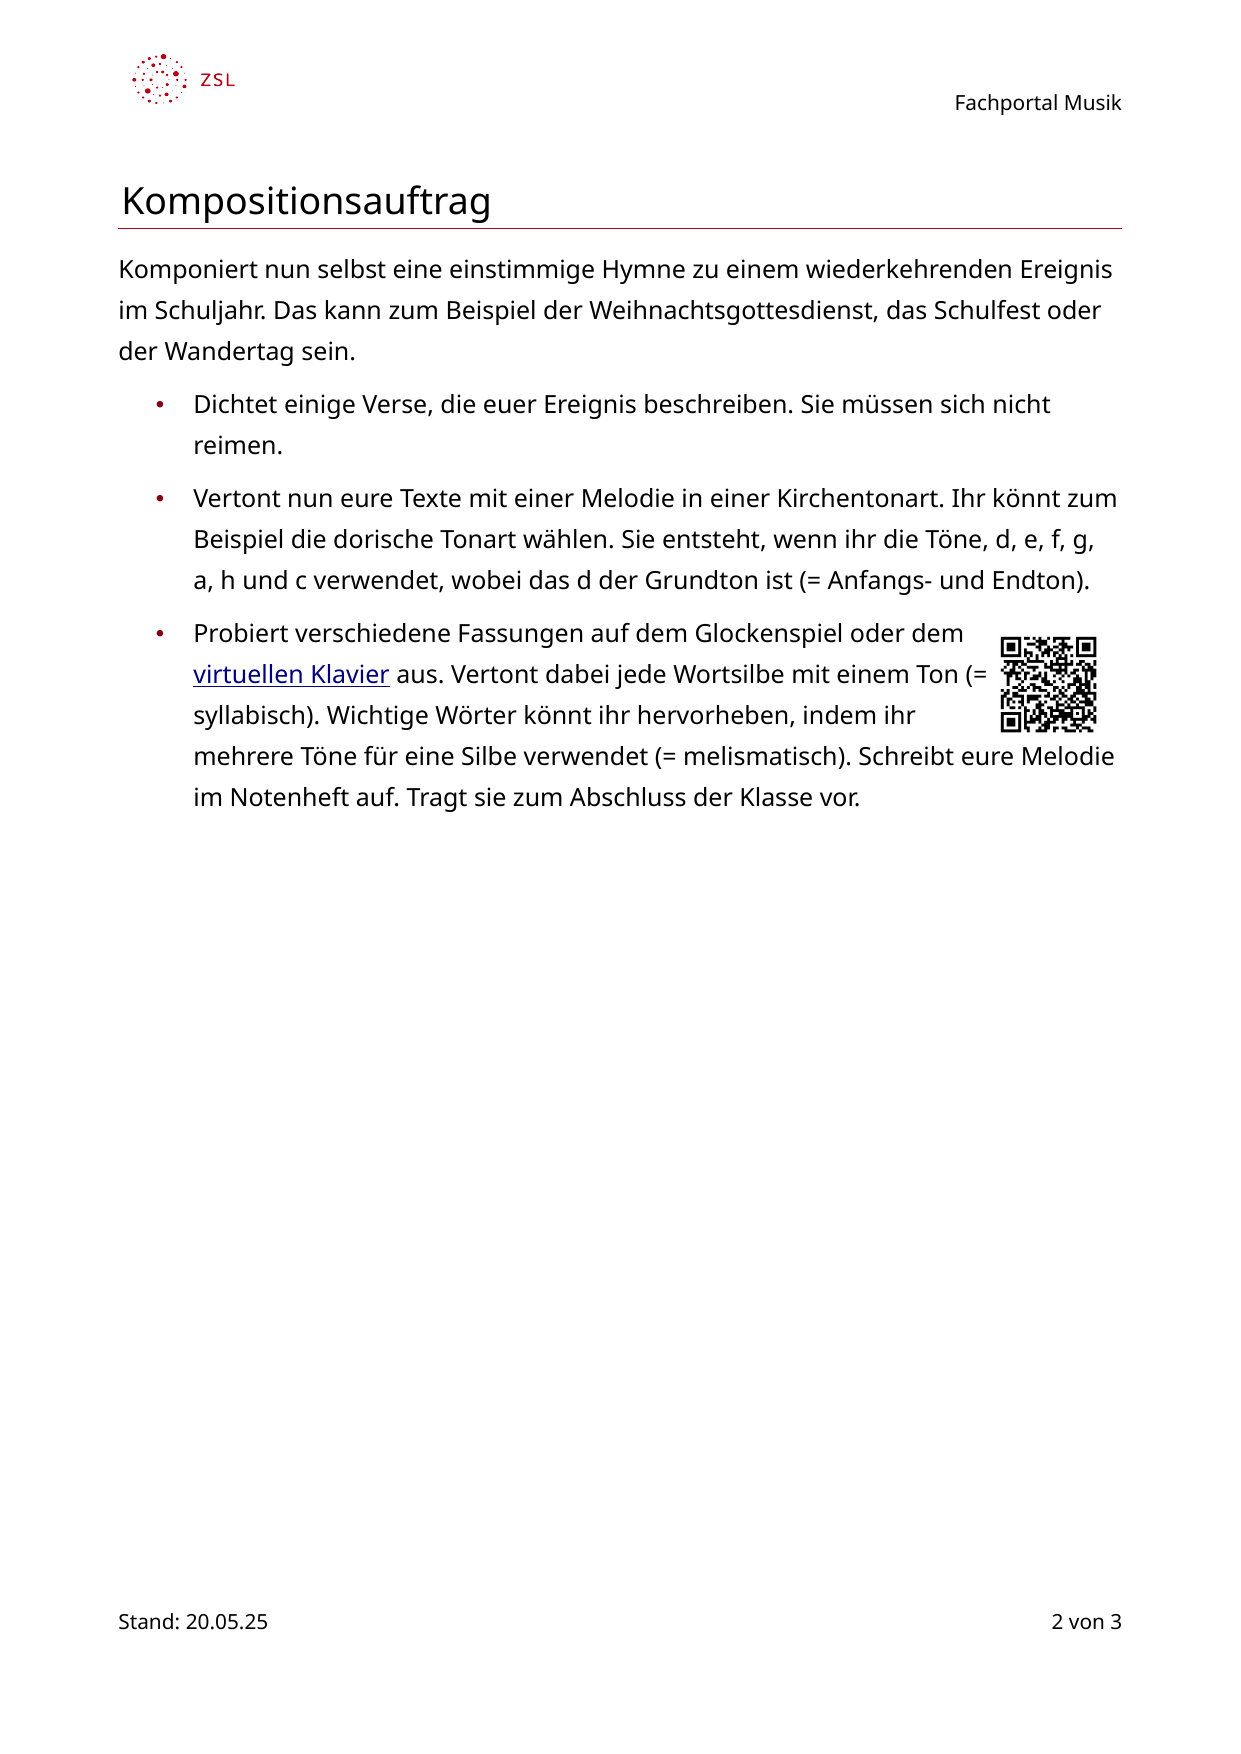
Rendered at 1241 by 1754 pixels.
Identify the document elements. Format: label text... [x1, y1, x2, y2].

list Probiert verschiedene Fassungen auf dem Glockenspiel oder dem virtuellen Klavier aus. Vertont dabei jede Wortsilbe mit einem Ton (= syllabisch). Wichtige Wörter könnt ihr hervorheben, indem ihr mehrere Töne für eine Silbe verwendet (= melismatisch). Schreibt eure Melodie im Notenheft auf. Tragt sie zum Abschluss der Klasse vor. [156, 616, 1122, 813]
picture [118, 42, 248, 117]
text Komponiert nun selbst eine einstimmige Hymne zu einem wiederkehrenden Ereignis im Schuljahr. Das kann zum Beispiel der Weihnachtsgottesdienst, das Schulfest oder der Wandertag sein. [118, 252, 1122, 368]
picture [995, 631, 1102, 738]
list Vertont nun eure Texte mit einer Melodie in einer Kirchentonart. Ihr könnt zum Beispiel die dorische Tonart wählen. Sie entsteht, wenn ihr die Töne, d, e, f, g, a, h und c verwendet, wobei das d der Grundton ist (= Anfangs- und Endton). [156, 481, 1122, 597]
subtitle Kompositionsauftrag [118, 171, 1122, 228]
list Dichtet einige Verse, die euer Ereignis beschreiben. Sie müssen sich nicht reimen. [156, 387, 1122, 462]
